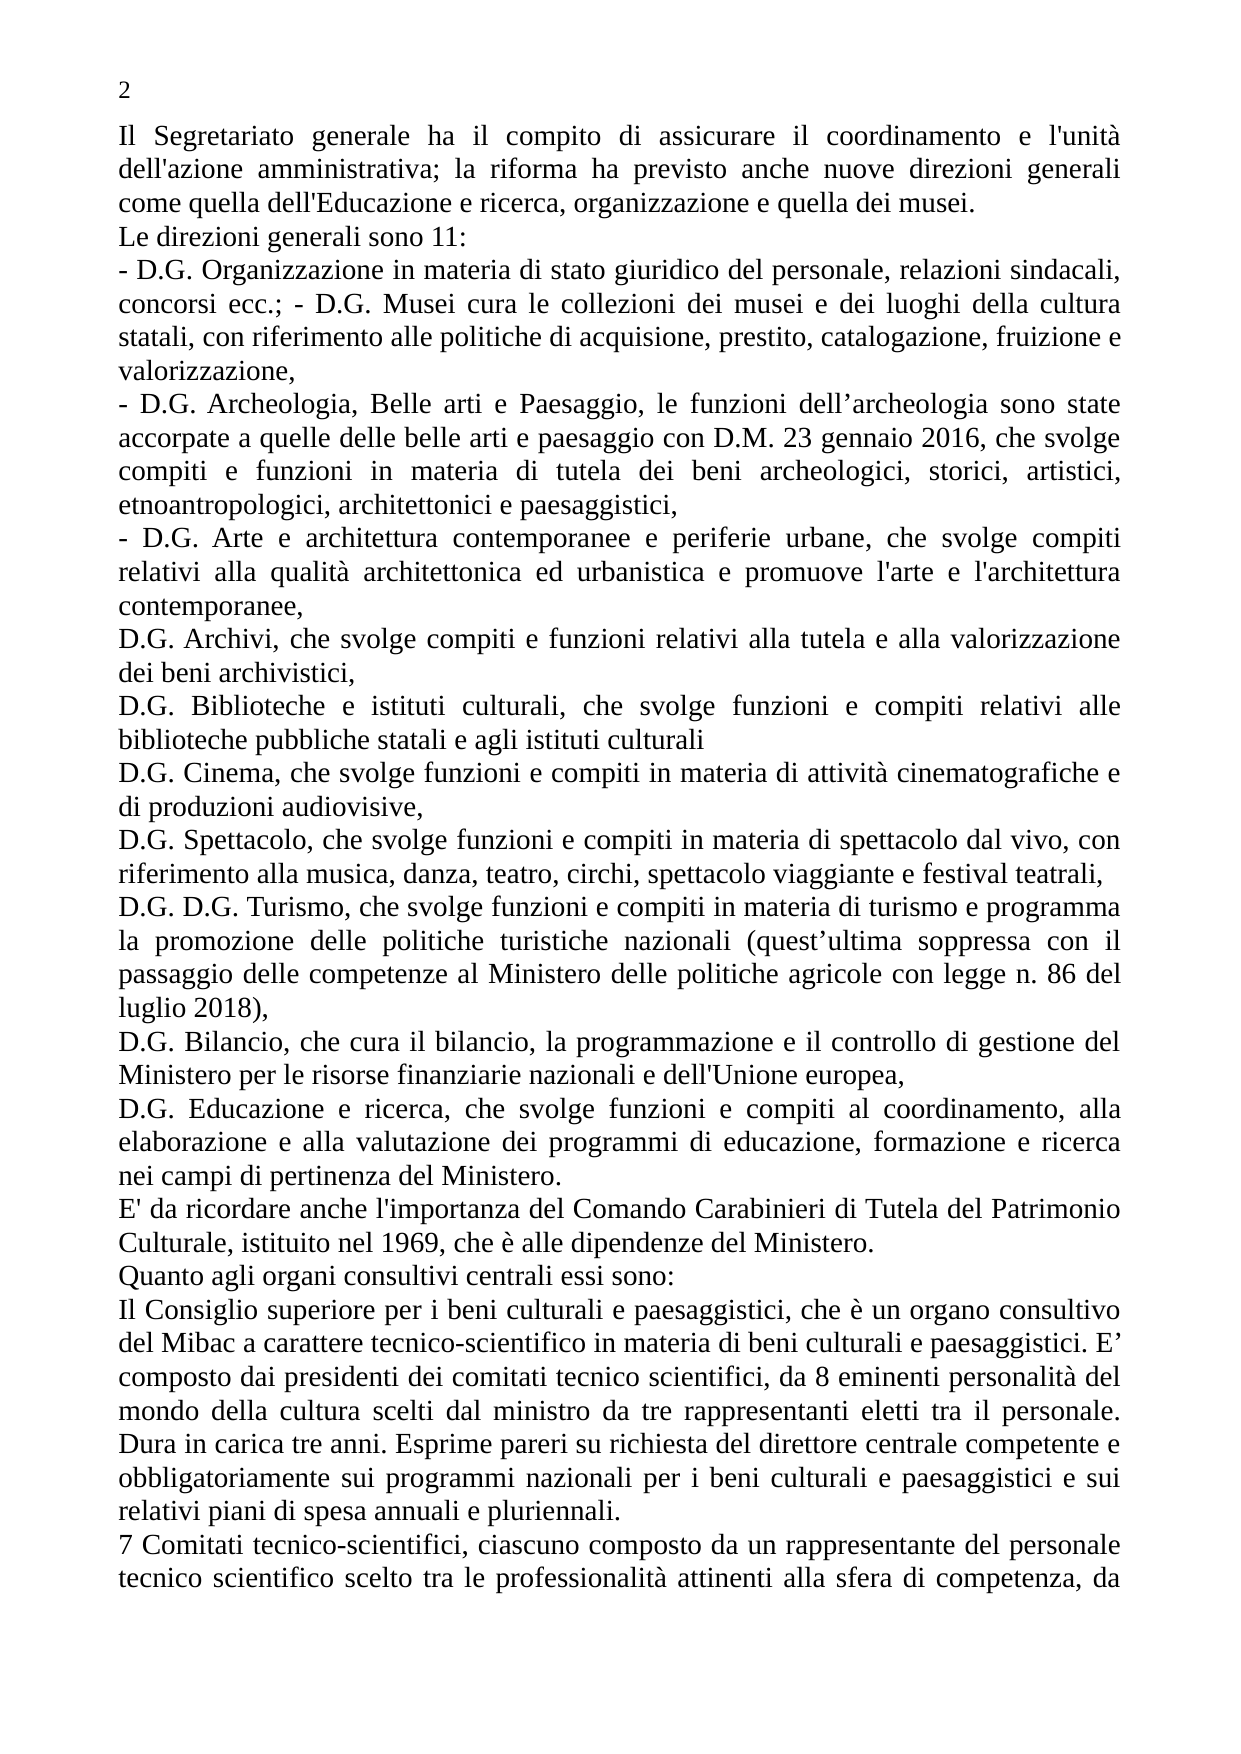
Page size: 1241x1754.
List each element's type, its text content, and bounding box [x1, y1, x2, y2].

text - D.G. Archeologia, Belle arti e Paesaggio, le funzioni dell’archeologia sono state accorpate a quelle delle belle arti e paesaggio con D.M. 23 gennaio 2016, che svolge compiti e funzioni in materia di tutela dei beni archeologici, storici, artistici, etnoantropologici, architettonici e paesaggistici, [118, 386, 1122, 521]
text D.G. Biblioteche e istituti culturali, che svolge funzioni e compiti relativi alle biblioteche pubbliche statali e agli istituti culturali [118, 688, 1122, 755]
text E' da ricordare anche l'importanza del Comando Carabinieri di Tutela del Patrimonio Culturale, istituito nel 1969, che è alle dipendenze del Ministero. [118, 1191, 1122, 1258]
text Il Segretariato generale ha il compito di assicurare il coordinamento e l'unità dell'azione amministrativa; la riforma ha previsto anche nuove direzioni generali come quella dell'Educazione e ricerca, organizzazione e quella dei musei. [118, 118, 1122, 219]
text Il Consiglio superiore per i beni culturali e paesaggistici, che è un organo consultivo del Mibac a carattere tecnico-scientifico in materia di beni culturali e paesaggistici. E’ composto dai presidenti dei comitati tecnico scientifici, da 8 eminenti personalità del mondo della cultura scelti dal ministro da tre rappresentanti eletti tra il personale. Dura in carica tre anni. Esprime pareri su richiesta del direttore centrale competente e obbligatoriamente sui programmi nazionali per i beni culturali e paesaggistici e sui relativi piani di spesa annuali e pluriennali. [118, 1292, 1122, 1527]
text D.G. Spettacolo, che svolge funzioni e compiti in materia di spettacolo dal vivo, con riferimento alla musica, danza, teatro, circhi, spettacolo viaggiante e festival teatrali, [118, 822, 1122, 889]
text D.G. Cinema, che svolge funzioni e compiti in materia di attività cinematografiche e di produzioni audiovisive, [118, 755, 1122, 822]
text D.G. Educazione e ricerca, che svolge funzioni e compiti al coordinamento, alla elaborazione e alla valutazione dei programmi di educazione, formazione e ricerca nei campi di pertinenza del Ministero. [118, 1091, 1122, 1191]
text D.G. D.G. Turismo, che svolge funzioni e compiti in materia di turismo e programma la promozione delle politiche turistiche nazionali (quest’ultima soppressa con il passaggio delle competenze al Ministero delle politiche agricole con legge n. 86 del luglio 2018), [118, 889, 1122, 1024]
text Le direzioni generali sono 11: [118, 219, 1122, 252]
text 7 Comitati tecnico-scientifici, ciascuno composto da un rappresentante del personale tecnico scientifico scelto tra le professionalità attinenti alla sfera di competenza, da [118, 1527, 1122, 1594]
text Quanto agli organi consultivi centrali essi sono: [118, 1258, 1122, 1292]
text - D.G. Arte e architettura contemporanee e periferie urbane, che svolge compiti relativi alla qualità architettonica ed urbanistica e promuove l'arte e l'architettura contemporanee, [118, 521, 1122, 621]
text D.G. Bilancio, che cura il bilancio, la programmazione e il controllo di gestione del Ministero per le risorse finanziarie nazionali e dell'Unione europea, [118, 1024, 1122, 1091]
text - D.G. Organizzazione in materia di stato giuridico del personale, relazioni sindacali, concorsi ecc.; - D.G. Musei cura le collezioni dei musei e dei luoghi della cultura statali, con riferimento alle politiche di acquisione, prestito, catalogazione, fruizione e valorizzazione, [118, 252, 1122, 386]
text D.G. Archivi, che svolge compiti e funzioni relativi alla tutela e alla valorizzazione dei beni archivistici, [118, 621, 1122, 688]
